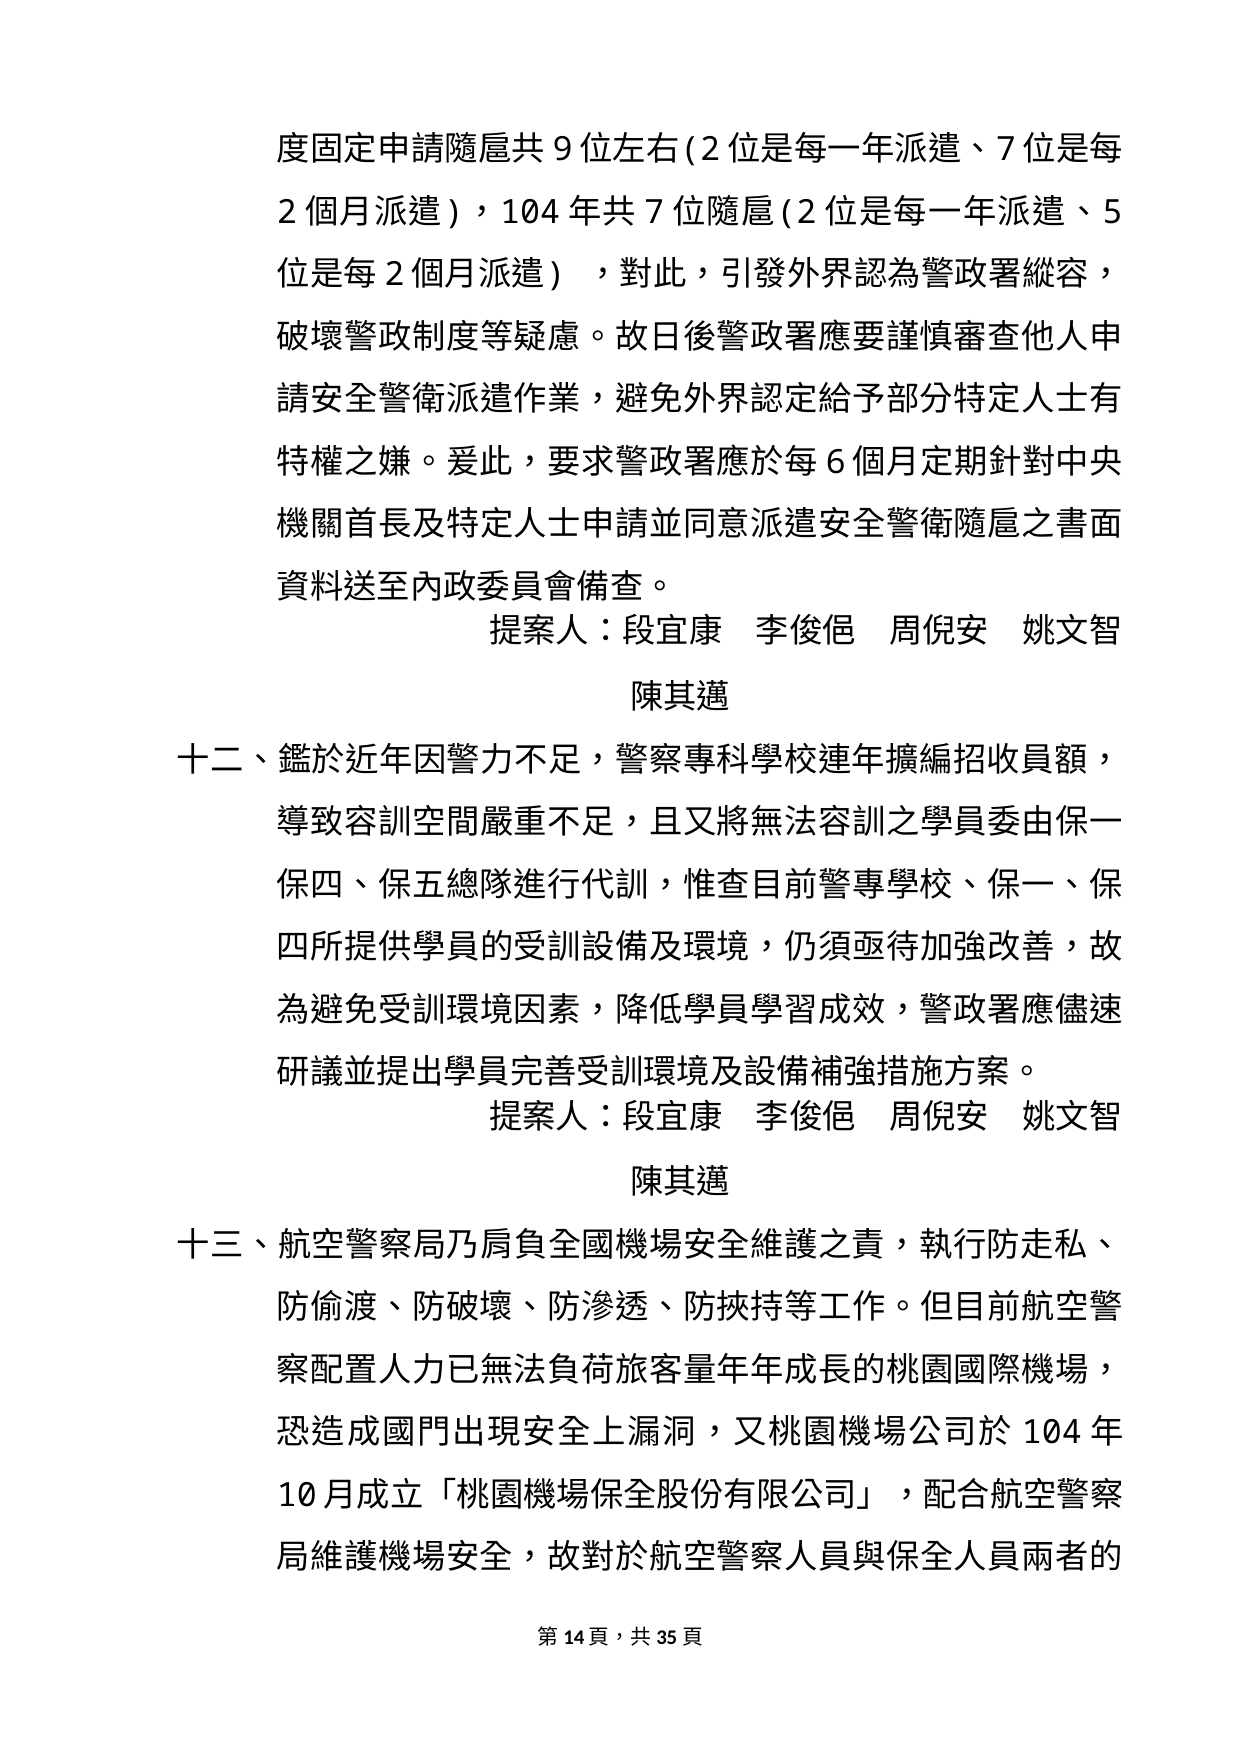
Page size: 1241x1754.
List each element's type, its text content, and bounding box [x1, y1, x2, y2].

text 十三、航空警察局乃肩負全國機場安全維護之責，執行防走私、防偷渡、防破壞、防滲透、防挾持等工作。但目前航空警察配置人力已無法負荷旅客量年年成長的桃園國際機場，恐造成國門出現安全上漏洞，又桃園機場公司於104年10月成立「桃園機場保全股份有限公司」，配合航空警察局維護機場安全，故對於航空警察人員與保全人員兩者的勤務範圍、安全維護等相關工作範疇，可能會出現重疊性，甚至屆時出現機場保全執行業務時，恐會越矩並侵犯民眾權益。爰此，警政署航空警察局應審慎研議對於航空警察人員與機場保全人員的安全維護勤務範疇及人員配置方式，並於3個月內提出完備航空保安勤務執行規範報告。 [177, 1200, 1123, 1575]
text 十二、鑑於近年因警力不足，警察專科學校連年擴編招收員額，導致容訓空間嚴重不足，且又將無法容訓之學員委由保一、保四、保五總隊進行代訓，惟查目前警專學校、保一、保四所提供學員的受訓設備及環境，仍須亟待加強改善，故為避免受訓環境因素，降低學員學習成效，警政署應儘速研議並提出學員完善受訓環境及設備補強措施方案。 [177, 715, 1123, 1090]
text 度固定申請隨扈共9位左右(2位是每一年派遣、7位是每2個月派遣)，104年共7位隨扈(2位是每一年派遣、5位是每2個月派遣) ，對此，引發外界認為警政署縱容，破壞警政制度等疑慮。故日後警政署應要謹慎審查他人申請安全警衛派遣作業，避免外界認定給予部分特定人士有特權之嫌。爰此，要求警政署應於每6個月定期針對中央機關首長及特定人士申請並同意派遣安全警衛隨扈之書面資料送至內政委員會備查。 [177, 104, 1123, 604]
text 提案人：段宜康 李俊俋 周倪安 姚文智 [133, 1090, 1122, 1138]
text 提案人：段宜康 李俊俋 周倪安 姚文智 [133, 604, 1122, 652]
text 陳其邁 [177, 1138, 1123, 1200]
text 陳其邁 [177, 652, 1123, 715]
